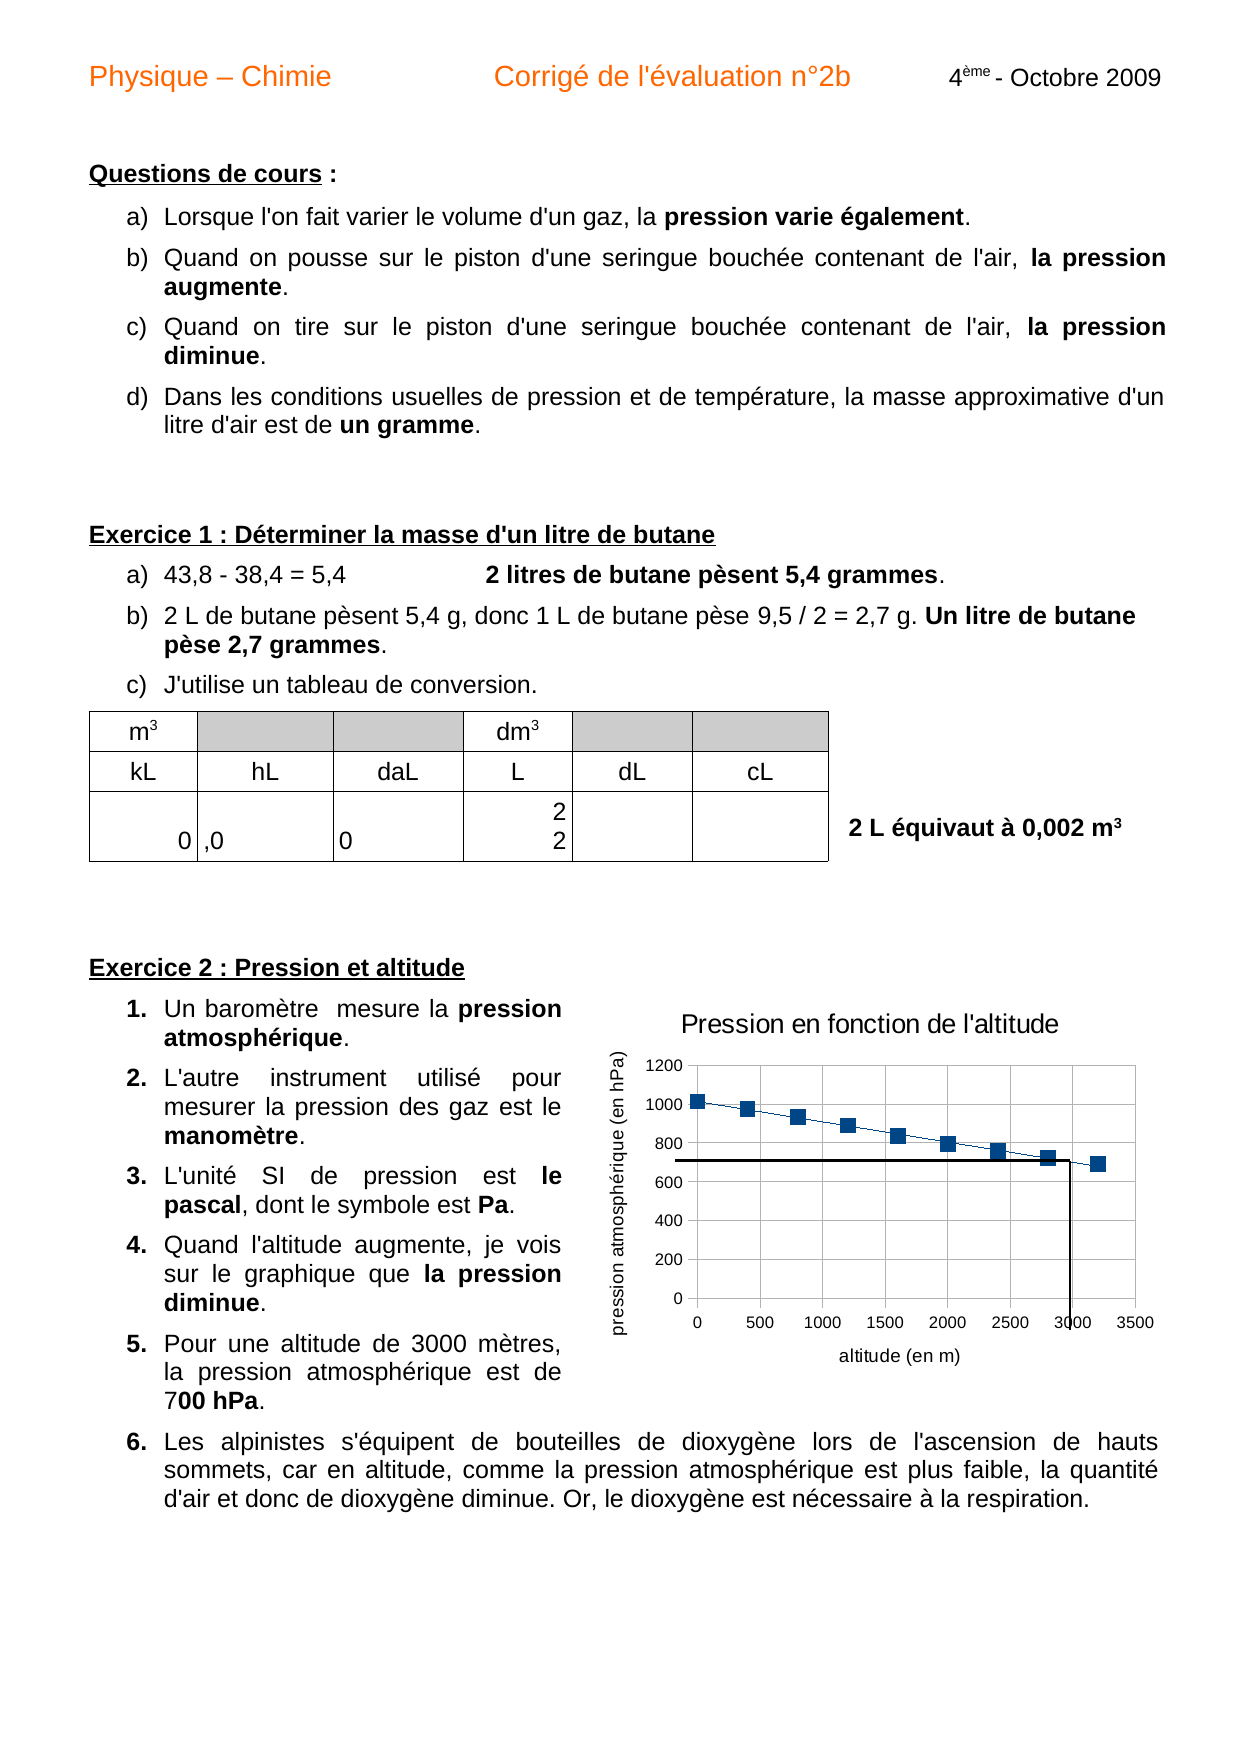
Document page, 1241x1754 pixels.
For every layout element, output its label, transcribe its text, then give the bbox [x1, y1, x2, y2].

table_cell 0 [90, 792, 197, 861]
table_cell 0 [334, 792, 463, 861]
table_cell 2 2 [464, 792, 572, 861]
table_cell hL [198, 752, 333, 791]
list Quand on tire sur le piston d'une seringue bouchée contenant de l'air, la pression diminue. [126, 312, 1166, 370]
table_header [198, 712, 333, 751]
list Lorsque l'on fait varier le volume d'un gaz, la pression varie également. [126, 202, 1166, 231]
list Quand l'altitude augmente, je vois sur le graphique que la pression diminue. [126, 1231, 573, 1317]
list Quand on pousse sur le piston d'une seringue bouchée contenant de l'air, la pression augmente. [126, 243, 1166, 300]
table_cell [573, 792, 692, 861]
table_header [573, 712, 692, 751]
list 2 L de butane pèsent 5,4 g, donc 1 L de butane pèse 9,5 / 2 = 2,7 g. Un litre de butane pèse 2,7 grammes. [126, 601, 1166, 658]
table_cell dL [573, 752, 692, 791]
list Pour une altitude de 3000 mètres, la pression atmosphérique est de 700 hPa. [126, 1328, 1160, 1415]
text Physique – Chimie Corrigé de l'évaluation n°2b 4ème - Octobre 2009 [89, 59, 1166, 93]
list Dans les conditions usuelles de pression et de température, la masse approximative d'un litre d'air est de un gramme. [126, 381, 1166, 439]
list 43,8 - 38,4 = 5,4 2 litres de butane pèsent 5,4 grammes. [126, 561, 1166, 589]
list L'unité SI de pression est le pascal, dont le symbole est Pa. [126, 1161, 573, 1219]
list Les alpinistes s'équipent de bouteilles de dioxygène lors de l'ascension de hauts sommets, car en altitude, comme la pression atmosphérique est plus faible, la quantité d'air et donc de dioxygène diminue. Or, le dioxygène est nécessaire à la respiration. [126, 1427, 1160, 1513]
table_header dm3 [464, 712, 572, 751]
table_cell ,0 [198, 792, 333, 861]
list L'autre instrument utilisé pour mesurer la pression des gaz est le manomètre. [126, 1063, 573, 1149]
text Exercice 2 : Pression et altitude [89, 953, 1160, 982]
text Questions de cours : [89, 159, 1166, 188]
table_cell daL [334, 752, 463, 791]
table_cell L [464, 752, 572, 791]
list J'utilise un tableau de conversion. [126, 670, 1166, 699]
table_cell [693, 792, 828, 861]
text Exercice 1 : Déterminer la masse d'un litre de butane [89, 520, 1166, 549]
table_header m3 [90, 712, 197, 751]
list Un baromètre mesure la pression atmosphérique. [126, 994, 573, 1051]
table_header [334, 712, 463, 751]
table_cell cL [693, 752, 828, 791]
table_cell kL [90, 752, 197, 791]
table_header [693, 712, 828, 751]
